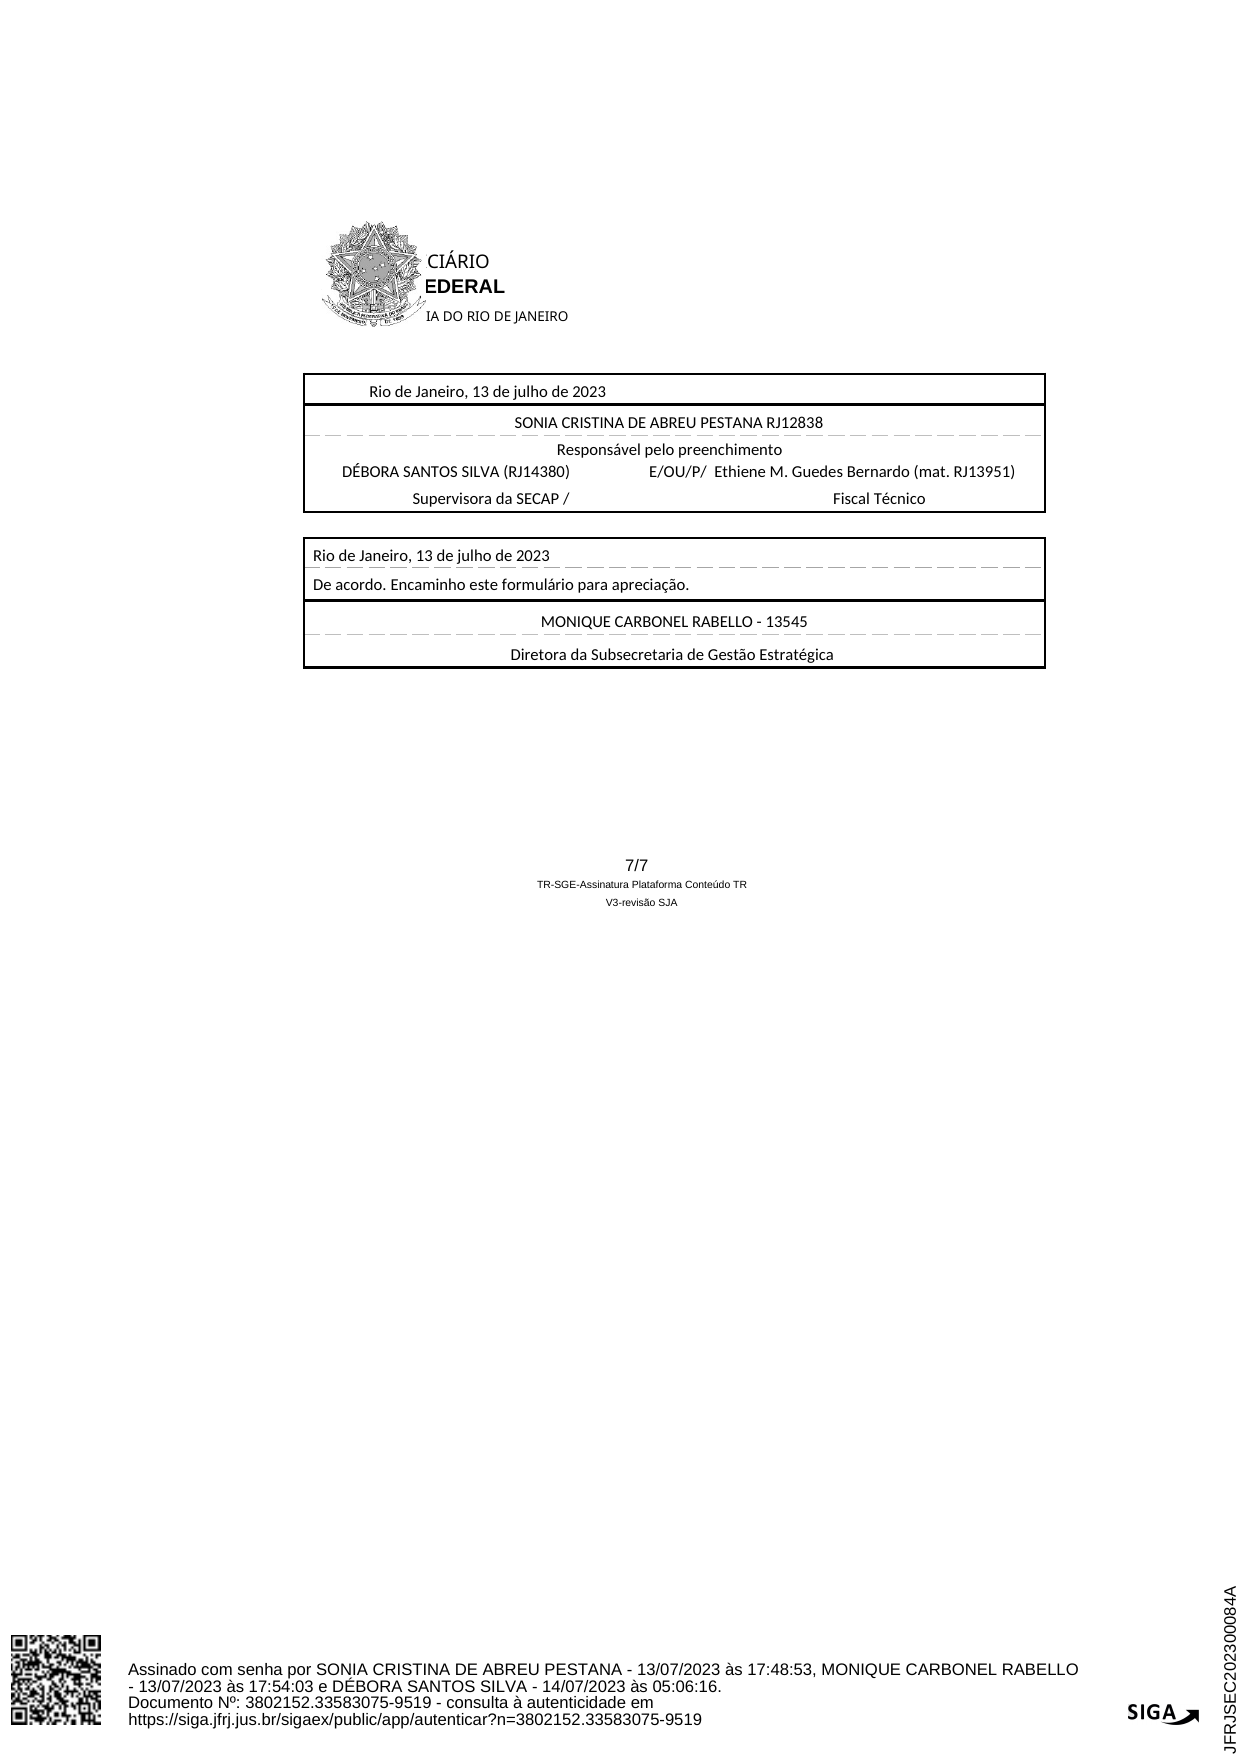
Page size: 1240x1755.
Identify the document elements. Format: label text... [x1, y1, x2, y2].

table_cell De acordo. Encaminho este formulário para apreciação. [305, 567, 1044, 599]
table_cell MONIQUE CARBONEL RABELLO - 13545 [305, 602, 1044, 634]
table_cell Responsável pelo preenchimento DÉBORA SANTOS SILVA (RJ14380) E/OU/P/ Ethiene M. Guedes Bernardo (mat. RJ13951) Supervisora da SECAP / Fiscal Técnico [305, 435, 1044, 511]
table_cell SONIA CRISTINA DE ABREU PESTANA RJ12838 [305, 406, 1044, 434]
table_header Rio de Janeiro, 13 de julho de 2023 [305, 375, 1044, 403]
text V3-revisão SJA [372, 893, 914, 909]
table_header Rio de Janeiro, 13 de julho de 2023 [305, 539, 1044, 567]
text TR-SGE-Assinatura Plataforma Conteúdo TR [372, 879, 914, 891]
text 7/7 [313, 849, 914, 877]
table_cell Diretora da Subsecretaria de Gestão Estratégica [305, 634, 1044, 666]
